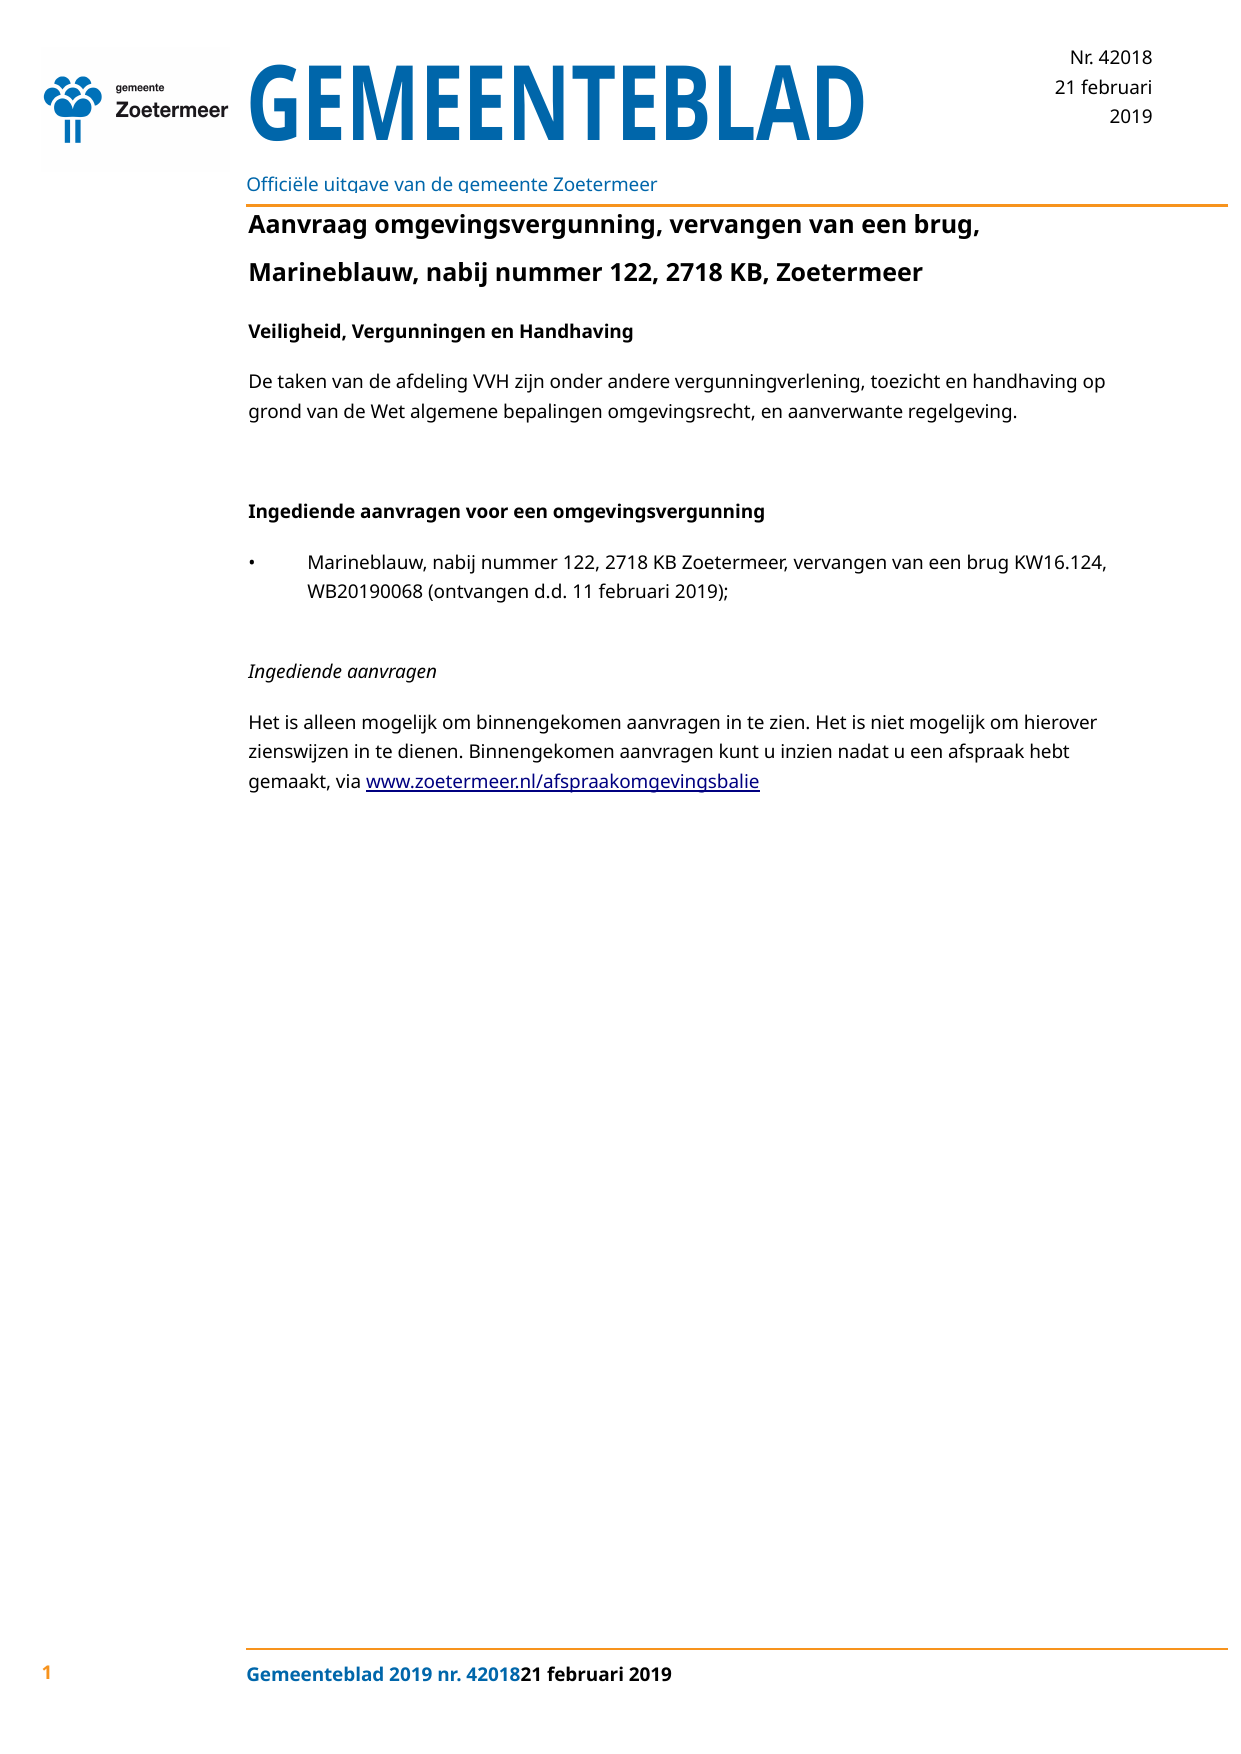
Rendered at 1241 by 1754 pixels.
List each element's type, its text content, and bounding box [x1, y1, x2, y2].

text Ingediende aanvragen voor een omgevingsvergunning [248, 499, 1152, 524]
text Het is alleen mogelijk om binnengekomen aanvragen in te zien. Het is niet mogelijk om hierover zienswijzen in te dienen. Binnengekomen aanvragen kunt u inzien nadat u een afspraak hebt gemaakt, via www.zoetermeer.nl/afspraakomgevingsbalie [248, 709, 1152, 794]
picture [41, 47, 231, 172]
text Veiligheid, Vergunningen en Handhaving [248, 318, 1152, 344]
text Ingediende aanvragen [248, 659, 1152, 684]
text De taken van de afdeling VVH zijn onder andere vergunningverlening, toezicht en handhaving op grond van de Wet algemene bepalingen omgevingsrecht, en aanverwante regelgeving. [248, 368, 1152, 424]
text Aanvraag omgevingsvergunning, vervangen van een brug, Marineblauw, nabij nummer 122, 2718 KB, Zoetermeer [248, 207, 1152, 288]
list Marineblauw, nabij nummer 122, 2718 KB Zoetermeer, vervangen van een brug KW16.124, WB20190068 (ontvangen d.d. 11 februari 2019); [248, 549, 1152, 604]
